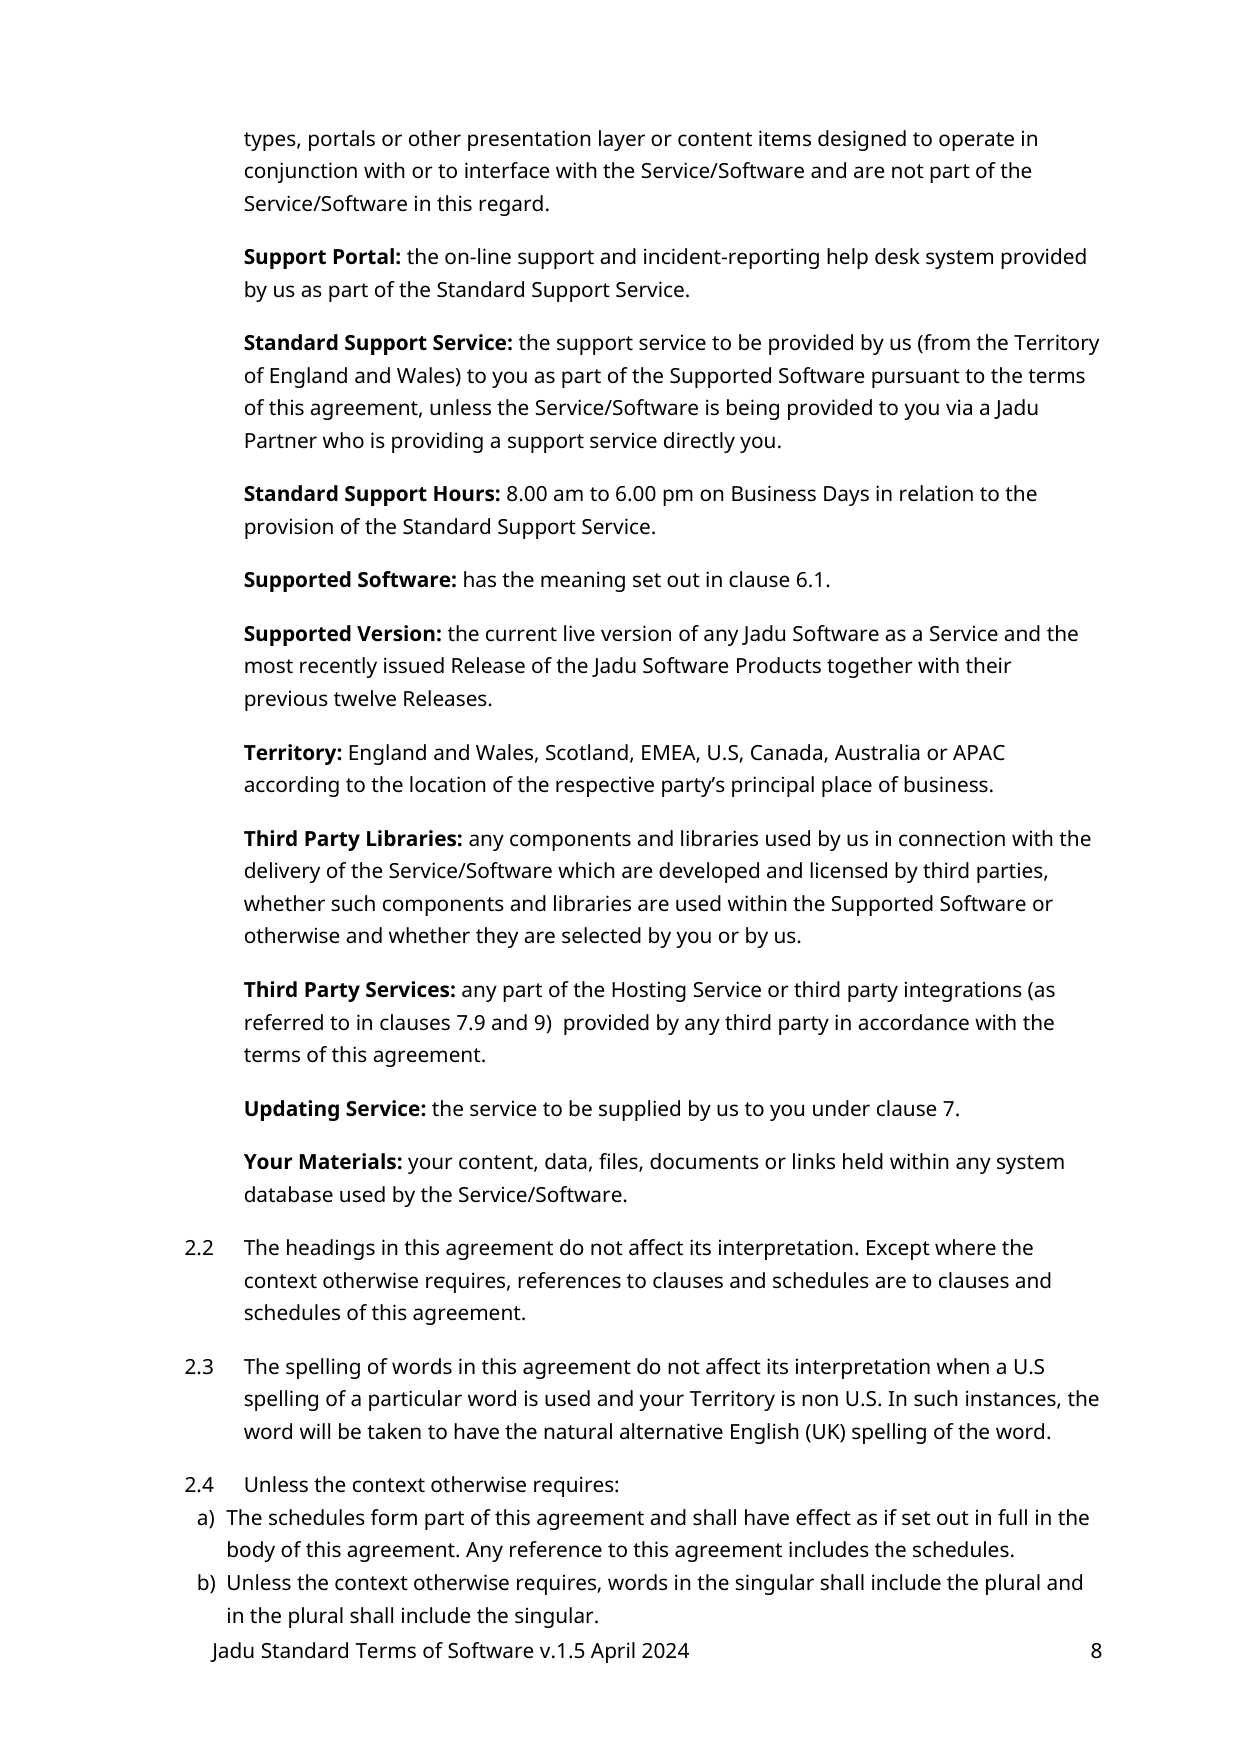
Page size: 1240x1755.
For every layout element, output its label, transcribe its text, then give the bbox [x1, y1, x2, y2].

list The headings in this agreement do not affect its interpretation. Except where the context otherwise requires, references to clauses and schedules are to clauses and schedules of this agreement. [184, 1233, 1102, 1327]
text Third Party Libraries: any components and libraries used by us in connection with the delivery of the Service/Software which are developed and licensed by third parties, whether such components and libraries are used within the Supported Software or otherwise and whether they are selected by you or by us. [243, 824, 1102, 950]
text types, portals or other presentation layer or content items designed to operate in conjunction with or to interface with the Service/Software and are not part of the Service/Software in this regard. [243, 124, 1102, 217]
list Unless the context otherwise requires, words in the singular shall include the plural and in the plural shall include the singular. [197, 1568, 1102, 1629]
list The spelling of words in this agreement do not affect its interpretation when a U.S spelling of a particular word is used and your Territory is non U.S. In such instances, the word will be taken to have the natural alternative English (UK) spelling of the word. [184, 1352, 1102, 1445]
text Updating Service: the service to be supplied by us to you under clause 7. [243, 1094, 1102, 1122]
text Your Materials: your content, data, files, documents or links held within any system database used by the Service/Software. [243, 1147, 1102, 1208]
text Standard Support Hours: 8.00 am to 6.00 pm on Business Days in relation to the provision of the Standard Support Service. [243, 479, 1102, 541]
list The schedules form part of this agreement and shall have effect as if set out in full in the body of this agreement. Any reference to this agreement includes the schedules. [197, 1503, 1102, 1564]
text Standard Support Service: the support service to be provided by us (from the Territory of England and Wales) to you as part of the Supported Software pursuant to the terms of this agreement, unless the Service/Software is being provided to you via a Jadu Partner who is providing a support service directly you. [243, 328, 1102, 454]
text Supported Software: has the meaning set out in clause 6.1. [243, 566, 1102, 594]
list Unless the context otherwise requires: [184, 1470, 1102, 1499]
text Supported Version: the current live version of any Jadu Software as a Service and the most recently issued Release of the Jadu Software Products together with their previous twelve Releases. [243, 619, 1102, 713]
text Third Party Services: any part of the Hosting Service or third party integrations (as referred to in clauses 7.9 and 9) provided by any third party in accordance with the terms of this agreement. [243, 975, 1102, 1069]
text Support Portal: the on-line support and incident-reporting help desk system provided by us as part of the Standard Support Service. [243, 242, 1102, 303]
text Territory: England and Wales, Scotland, EMEA, U.S, Canada, Australia or APAC according to the location of the respective party’s principal place of business. [243, 738, 1102, 799]
